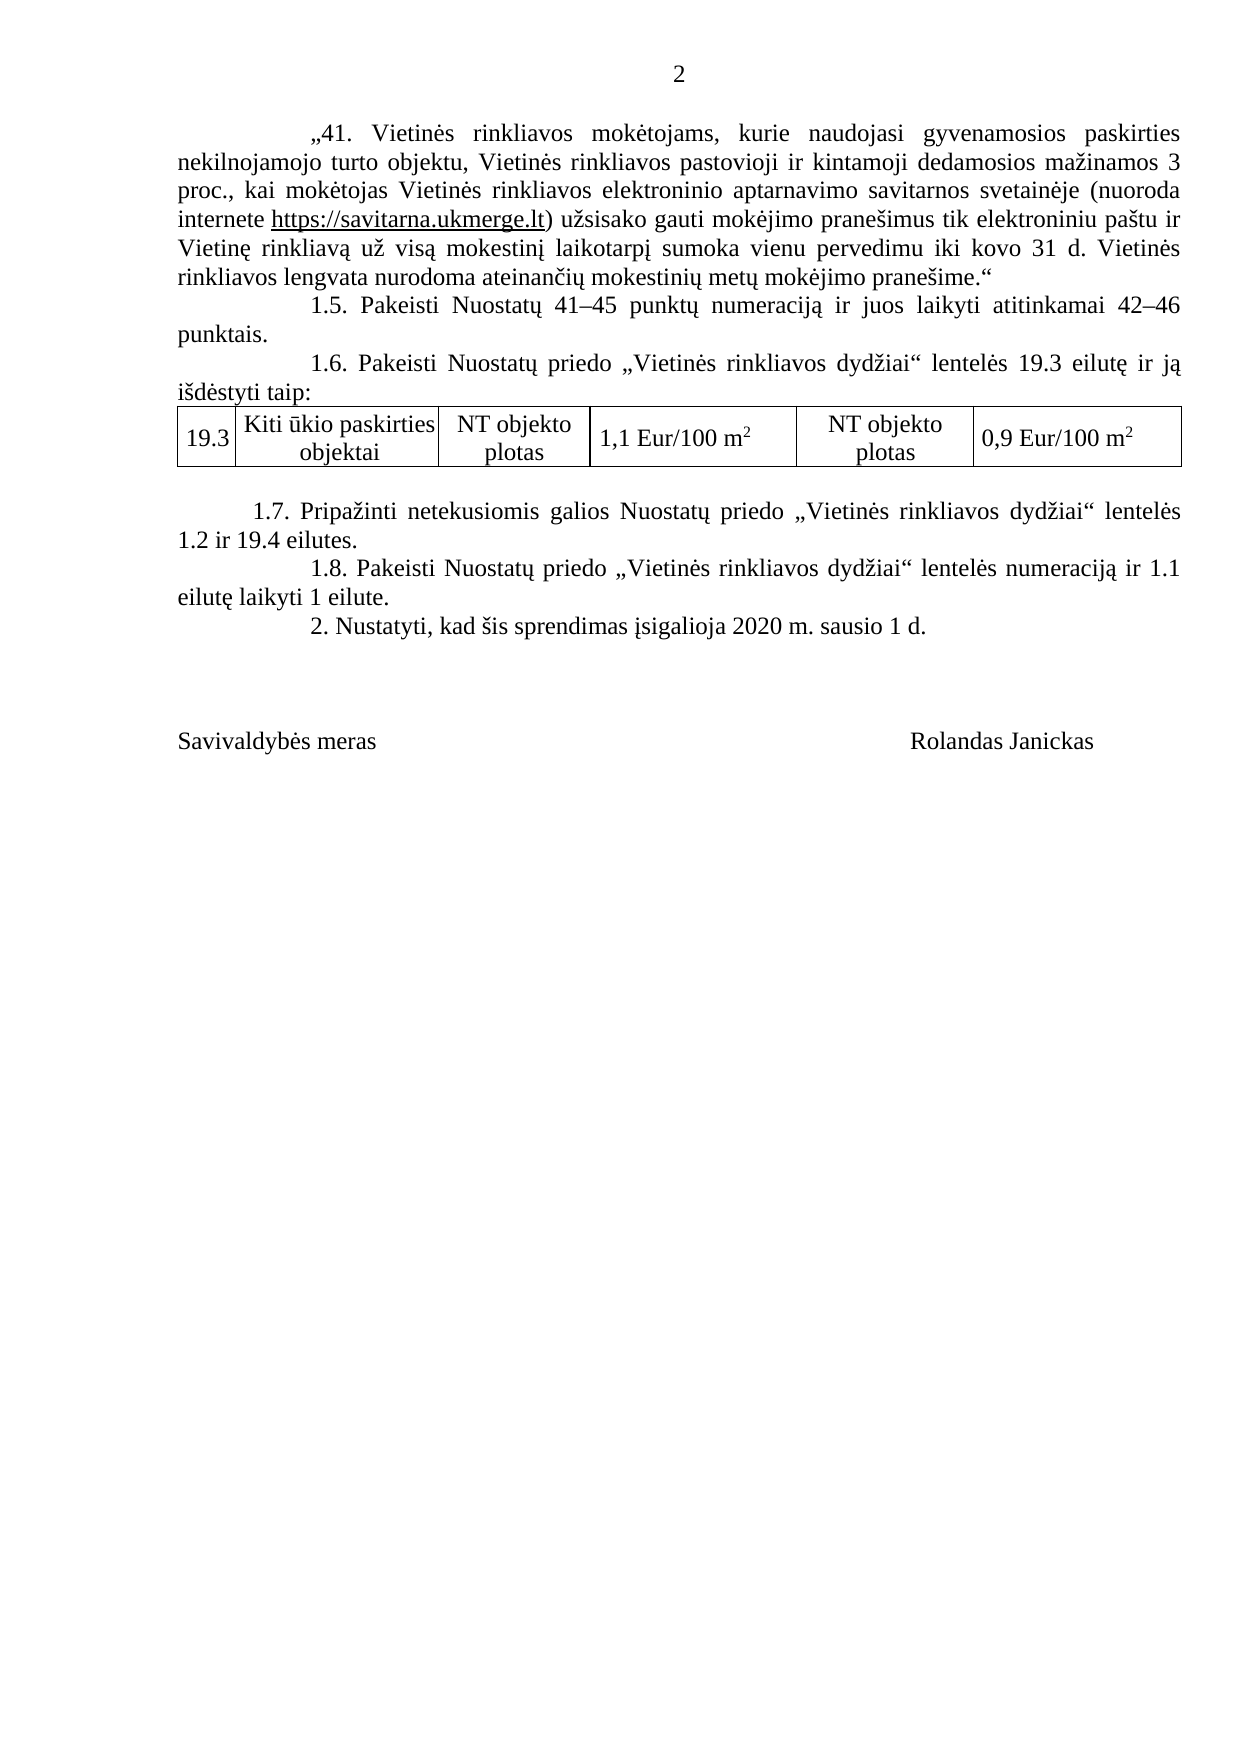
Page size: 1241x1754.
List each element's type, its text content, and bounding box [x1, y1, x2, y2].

table_header 1,1 Eur/100 m2 [591, 407, 796, 466]
table_header NT objekto plotas [439, 407, 589, 466]
text 1.7. Pripažinti netekusiomis galios Nuostatų priedo „Vietinės rinkliavos dydžiai“ lentelės 1.2 ir 19.4 eilutes. [177, 496, 1181, 553]
text „41. Vietinės rinkliavos mokėtojams, kurie naudojasi gyvenamosios paskirties nekilnojamojo turto objektu, Vietinės rinkliavos pastovioji ir kintamoji dedamosios mažinamos 3 proc., kai mokėtojas Vietinės rinkliavos elektroninio aptarnavimo savitarnos svetainėje (nuoroda internete https://savitarna.ukmerge.lt) užsisako gauti mokėjimo pranešimus tik elektroniniu paštu ir Vietinę rinkliavą už visą mokestinį laikotarpį sumoka vienu pervedimu iki kovo 31 d. Vietinės rinkliavos lengvata nurodoma ateinančių mokestinių metų mokėjimo pranešime.“ [177, 118, 1181, 291]
table_header 0,9 Eur/100 m2 [974, 407, 1181, 466]
text 1.5. Pakeisti Nuostatų 41–45 punktų numeraciją ir juos laikyti atitinkamai 42–46 punktais. [177, 291, 1181, 348]
text 1.8. Pakeisti Nuostatų priedo „Vietinės rinkliavos dydžiai“ lentelės numeraciją ir 1.1 eilutę laikyti 1 eilute. [177, 553, 1181, 611]
text Savivaldybės meras Rolandas Janickas [177, 726, 1181, 755]
table_header NT objekto plotas [797, 407, 973, 466]
table_header 19.3 [178, 407, 235, 466]
text 2. Nustatyti, kad šis sprendimas įsigalioja 2020 m. sausio 1 d. [177, 611, 1181, 640]
table_header Kiti ūkio paskirties objektai [236, 407, 438, 466]
text 1.6. Pakeisti Nuostatų priedo „Vietinės rinkliavos dydžiai“ lentelės 19.3 eilutę ir ją išdėstyti taip: [177, 348, 1181, 406]
